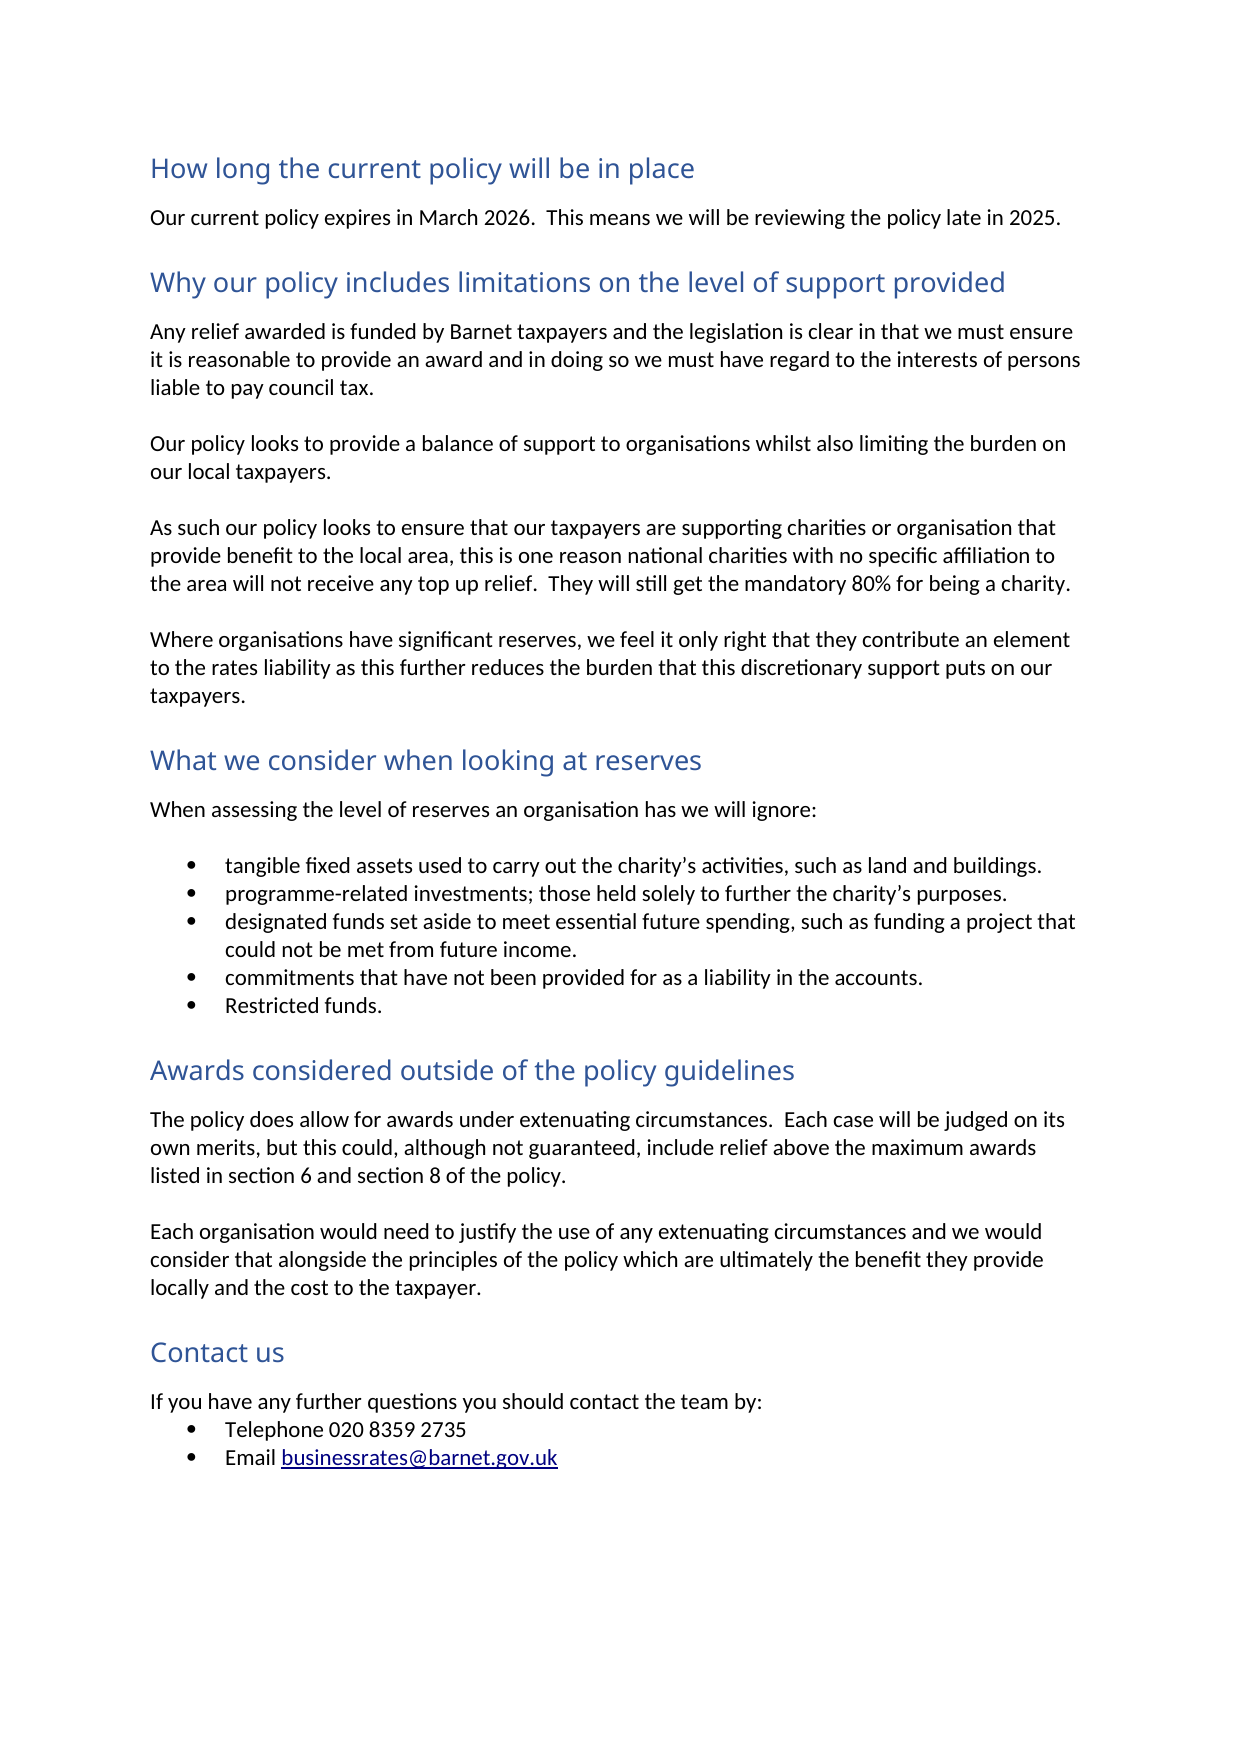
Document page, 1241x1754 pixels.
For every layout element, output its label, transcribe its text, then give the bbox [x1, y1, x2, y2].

subtitle What we consider when looking at reserves [150, 742, 1090, 779]
subtitle Contact us [150, 1333, 1090, 1370]
subtitle Why our policy includes limitations on the level of support provided [150, 264, 1090, 301]
list programme-related investments; those held solely to further the charity’s purposes. [187, 879, 1090, 907]
text Any relief awarded is funded by Barnet taxpayers and the legislation is clear in that we must ensure it is reasonable to provide an award and in doing so we must have regard to the interests of persons liable to pay council tax. [150, 317, 1090, 401]
list Telephone 020 8359 2735 [187, 1415, 1090, 1443]
text The policy does allow for awards under extenuating circumstances. Each case will be judged on its own merits, but this could, although not guaranteed, include relief above the maximum awards listed in section 6 and section 8 of the policy. [150, 1105, 1090, 1189]
list Email businessrates@barnet.gov.uk [187, 1443, 1090, 1471]
text When assessing the level of reserves an organisation has we will ignore: [150, 795, 1090, 823]
text Our policy looks to provide a balance of support to organisations whilst also limiting the burden on our local taxpayers. [150, 429, 1090, 485]
text If you have any further questions you should contact the team by: [150, 1387, 1090, 1415]
text Our current policy expires in March 2026. This means we will be reviewing the policy late in 2025. [150, 203, 1090, 232]
text Each organisation would need to justify the use of any extenuating circumstances and we would consider that alongside the principles of the policy which are ultimately the benefit they provide locally and the cost to the taxpayer. [150, 1217, 1090, 1301]
text Where organisations have significant reserves, we feel it only right that they contribute an element to the rates liability as this further reduces the burden that this discretionary support puts on our taxpayers. [150, 626, 1090, 709]
subtitle Awards considered outside of the policy guidelines [150, 1052, 1090, 1088]
subtitle How long the current policy will be in place [150, 150, 1090, 187]
list tangible fixed assets used to carry out the charity’s activities, such as land and buildings. [187, 851, 1090, 879]
list commitments that have not been provided for as a liability in the accounts. [187, 963, 1090, 991]
text As such our policy looks to ensure that our taxpayers are supporting charities or organisation that provide benefit to the local area, this is one reason national charities with no specific affiliation to the area will not receive any top up relief. They will still get the mandatory 80% for being a charity. [150, 513, 1090, 597]
list Restricted funds. [187, 991, 1090, 1019]
list designated funds set aside to meet essential future spending, such as funding a project that could not be met from future income. [187, 907, 1090, 963]
